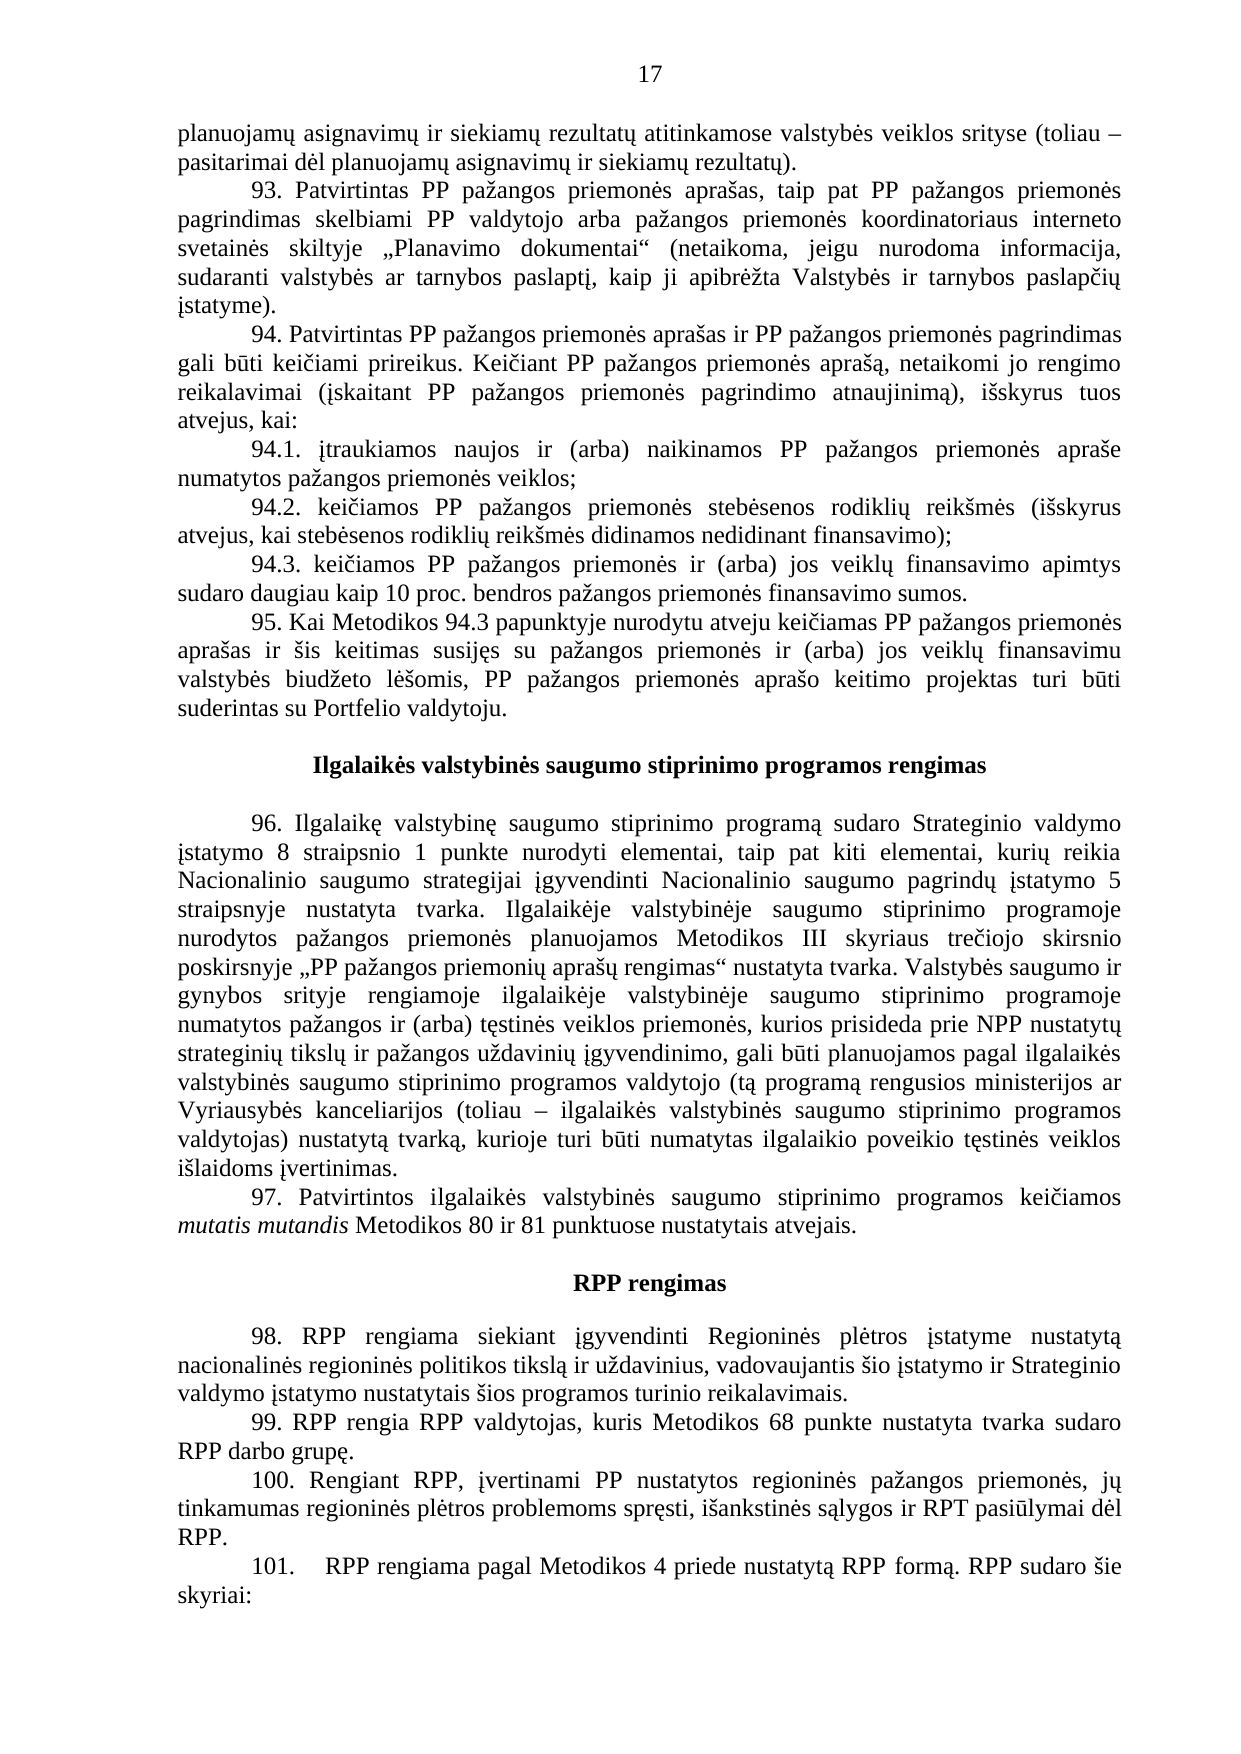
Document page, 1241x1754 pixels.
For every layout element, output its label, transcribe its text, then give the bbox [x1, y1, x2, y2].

text 100. Rengiant RPP, įvertinami PP nustatytos regioninės pažangos priemonės, jų tinkamumas regioninės plėtros problemoms spręsti, išankstinės sąlygos ir RPT pasiūlymai dėl RPP. [177, 1465, 1122, 1551]
text 97. Patvirtintos ilgalaikės valstybinės saugumo stiprinimo programos keičiamos mutatis mutandis Metodikos 80 ir 81 punktuose nustatytais atvejais. [177, 1182, 1122, 1239]
text 94.2. keičiamos PP pažangos priemonės stebėsenos rodiklių reikšmės (išskyrus atvejus, kai stebėsenos rodiklių reikšmės didinamos nedidinant finansavimo); [177, 492, 1122, 549]
text 94. Patvirtintas PP pažangos priemonės aprašas ir PP pažangos priemonės pagrindimas gali būti keičiami prireikus. Keičiant PP pažangos priemonės aprašą, netaikomi jo rengimo reikalavimai (įskaitant PP pažangos priemonės pagrindimo atnaujinimą), išskyrus tuos atvejus, kai: [177, 319, 1122, 434]
text 94.1. įtraukiamos naujos ir (arba) naikinamos PP pažangos priemonės apraše numatytos pažangos priemonės veiklos; [177, 434, 1122, 492]
text 98. RPP rengiama siekiant įgyvendinti Regioninės plėtros įstatyme nustatytą nacionalinės regioninės politikos tikslą ir uždavinius, vadovaujantis šio įstatymo ir Strateginio valdymo įstatymo nustatytais šios programos turinio reikalavimais. [177, 1321, 1122, 1407]
text 94.3. keičiamos PP pažangos priemonės ir (arba) jos veiklų finansavimo apimtys sudaro daugiau kaip 10 proc. bendros pažangos priemonės finansavimo sumos. [177, 549, 1122, 607]
text planuojamų asignavimų ir siekiamų rezultatų atitinkamose valstybės veiklos srityse (toliau – pasitarimai dėl planuojamų asignavimų ir siekiamų rezultatų). [177, 118, 1122, 176]
text 101. RPP rengiama pagal Metodikos 4 priede nustatytą RPP formą. RPP sudaro šie skyriai: [177, 1551, 1122, 1608]
subtitle RPP rengimas [177, 1268, 1122, 1297]
text Ilgalaikės valstybinės saugumo stiprinimo programos rengimas [177, 751, 1122, 779]
text 96. Ilgalaikę valstybinę saugumo stiprinimo programą sudaro Strateginio valdymo įstatymo 8 straipsnio 1 punkte nurodyti elementai, taip pat kiti elementai, kurių reikia Nacionalinio saugumo strategijai įgyvendinti Nacionalinio saugumo pagrindų įstatymo 5 straipsnyje nustatyta tvarka. Ilgalaikėje valstybinėje saugumo stiprinimo programoje nurodytos pažangos priemonės planuojamos Metodikos III skyriaus trečiojo skirsnio poskirsnyje „PP pažangos priemonių aprašų rengimas“ nustatyta tvarka. Valstybės saugumo ir gynybos srityje rengiamoje ilgalaikėje valstybinėje saugumo stiprinimo programoje numatytos pažangos ir (arba) tęstinės veiklos priemonės, kurios prisideda prie NPP nustatytų strateginių tikslų ir pažangos uždavinių įgyvendinimo, gali būti planuojamos pagal ilgalaikės valstybinės saugumo stiprinimo programos valdytojo (tą programą rengusios ministerijos ar Vyriausybės kanceliarijos (toliau – ilgalaikės valstybinės saugumo stiprinimo programos valdytojas) nustatytą tvarką, kurioje turi būti numatytas ilgalaikio poveikio tęstinės veiklos išlaidoms įvertinimas. [177, 808, 1122, 1182]
text 93. Patvirtintas PP pažangos priemonės aprašas, taip pat PP pažangos priemonės pagrindimas skelbiami PP valdytojo arba pažangos priemonės koordinatoriaus interneto svetainės skiltyje „Planavimo dokumentai“ (netaikoma, jeigu nurodoma informacija, sudaranti valstybės ar tarnybos paslaptį, kaip ji apibrėžta Valstybės ir tarnybos paslapčių įstatyme). [177, 176, 1122, 319]
text 99. RPP rengia RPP valdytojas, kuris Metodikos 68 punkte nustatyta tvarka sudaro RPP darbo grupę. [177, 1407, 1122, 1465]
text 95. Kai Metodikos 94.3 papunktyje nurodytu atveju keičiamas PP pažangos priemonės aprašas ir šis keitimas susijęs su pažangos priemonės ir (arba) jos veiklų finansavimu valstybės biudžeto lėšomis, PP pažangos priemonės aprašo keitimo projektas turi būti suderintas su Portfelio valdytoju. [177, 607, 1122, 722]
